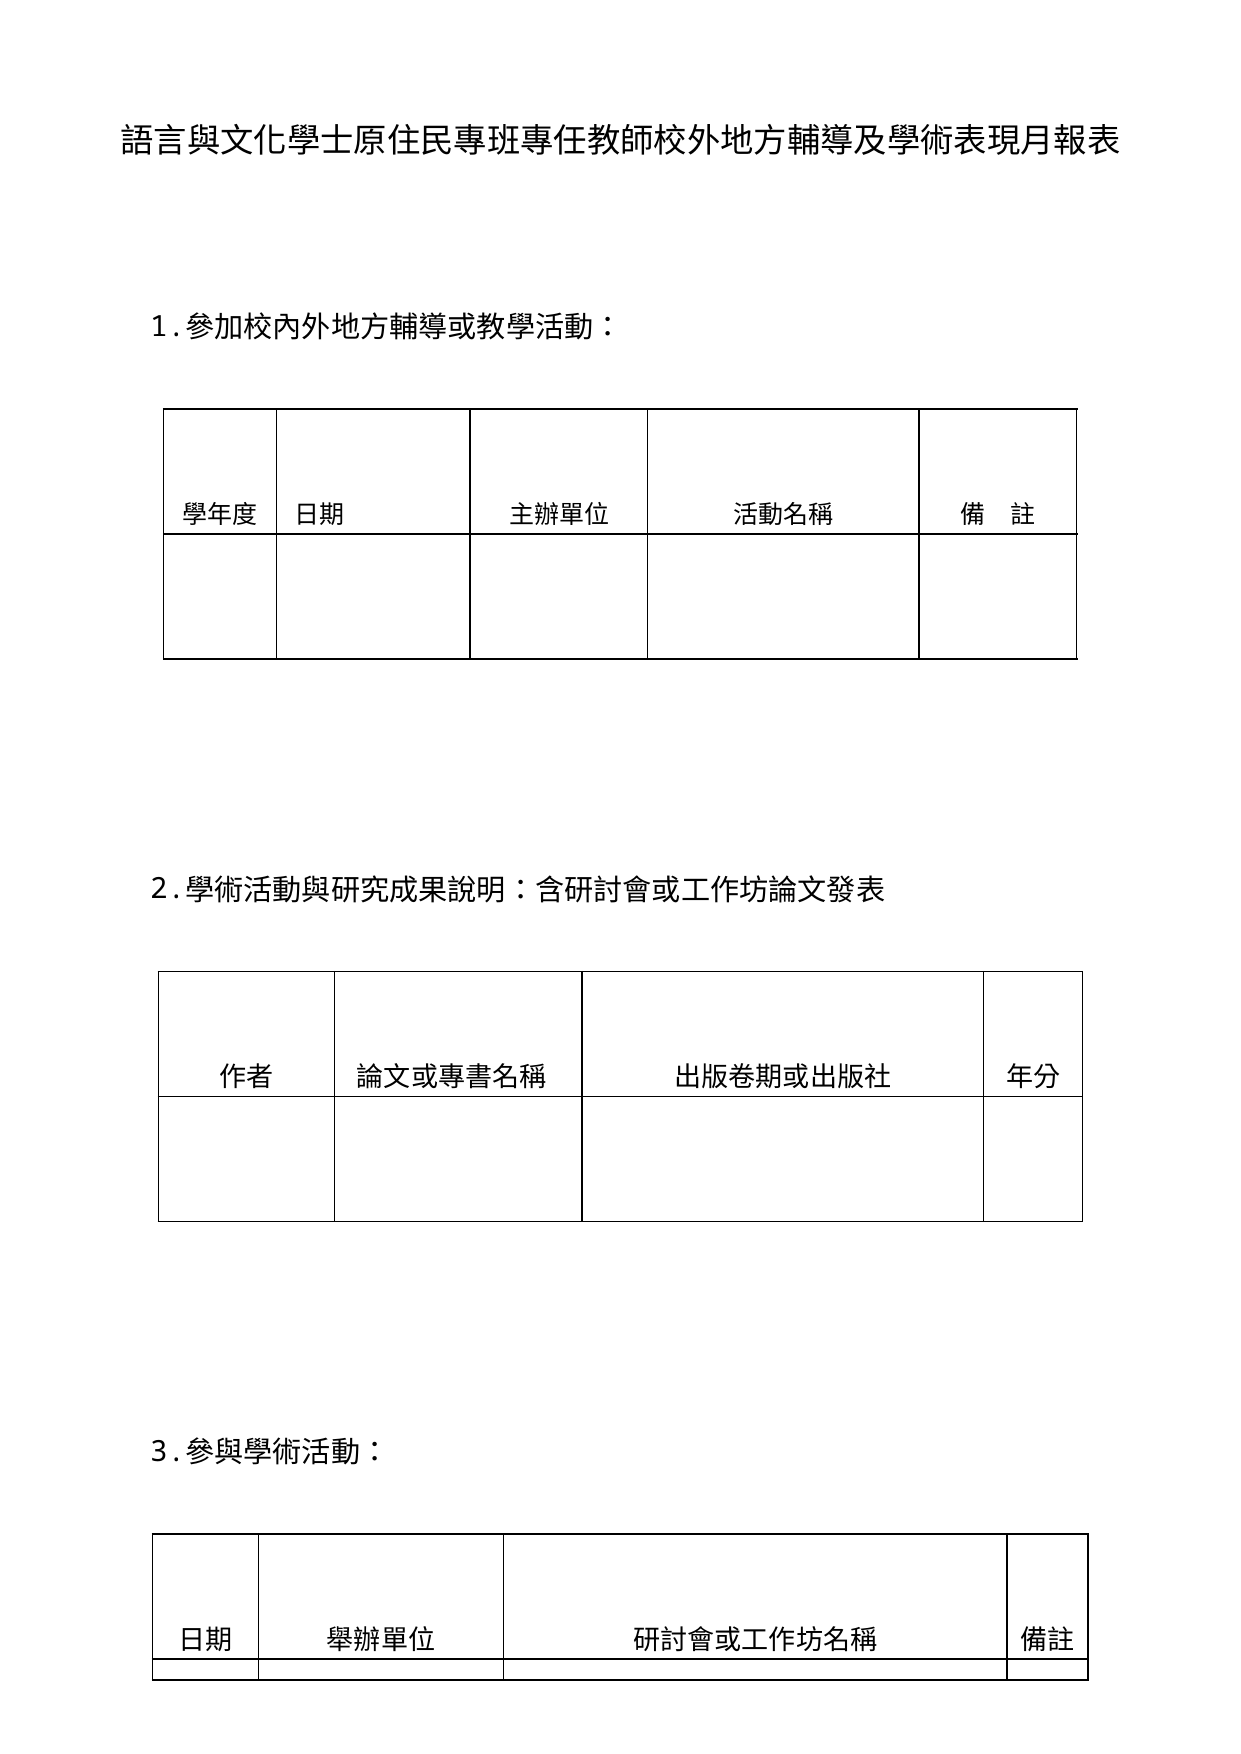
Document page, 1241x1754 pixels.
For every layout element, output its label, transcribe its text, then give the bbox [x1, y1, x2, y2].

table_header 備註 [1008, 1535, 1087, 1658]
table_header 備 註 [920, 410, 1076, 533]
table_header 日期 [153, 1535, 258, 1658]
table_cell [153, 1660, 258, 1679]
table_header 研討會或工作坊名稱 [504, 1535, 1006, 1658]
table_header 日期 [277, 410, 469, 533]
table_cell [1008, 1660, 1087, 1679]
table_header 活動名稱 [648, 410, 918, 533]
table_cell [648, 535, 918, 658]
table_header 作者 [159, 972, 334, 1096]
table_header 年分 [984, 972, 1082, 1096]
table_cell [277, 535, 469, 658]
table_header 出版卷期或出版社 [583, 972, 983, 1096]
table_header 學年度 [164, 410, 276, 533]
table_header 舉辦單位 [259, 1535, 503, 1658]
table_header 論文或專書名稱 [335, 972, 581, 1096]
table_cell [504, 1660, 1006, 1679]
table_header 主辦單位 [471, 410, 647, 533]
table_cell [984, 1097, 1082, 1221]
table_cell [159, 1097, 334, 1221]
text 1.參加校內外地方輔導或教學活動： [150, 283, 1165, 346]
table_cell [583, 1097, 983, 1221]
text 語言與文化學士原住民專班專任教師校外地方輔導及學術表現月報表 [75, 96, 1165, 158]
table_cell [920, 535, 1076, 658]
text 2.學術活動與研究成果說明：含研討會或工作坊論文發表 [150, 846, 1165, 908]
table_cell [471, 535, 647, 658]
table_cell [259, 1660, 503, 1679]
table_cell [164, 535, 276, 658]
text 3.參與學術活動： [150, 1408, 1165, 1471]
table_cell [335, 1097, 581, 1221]
